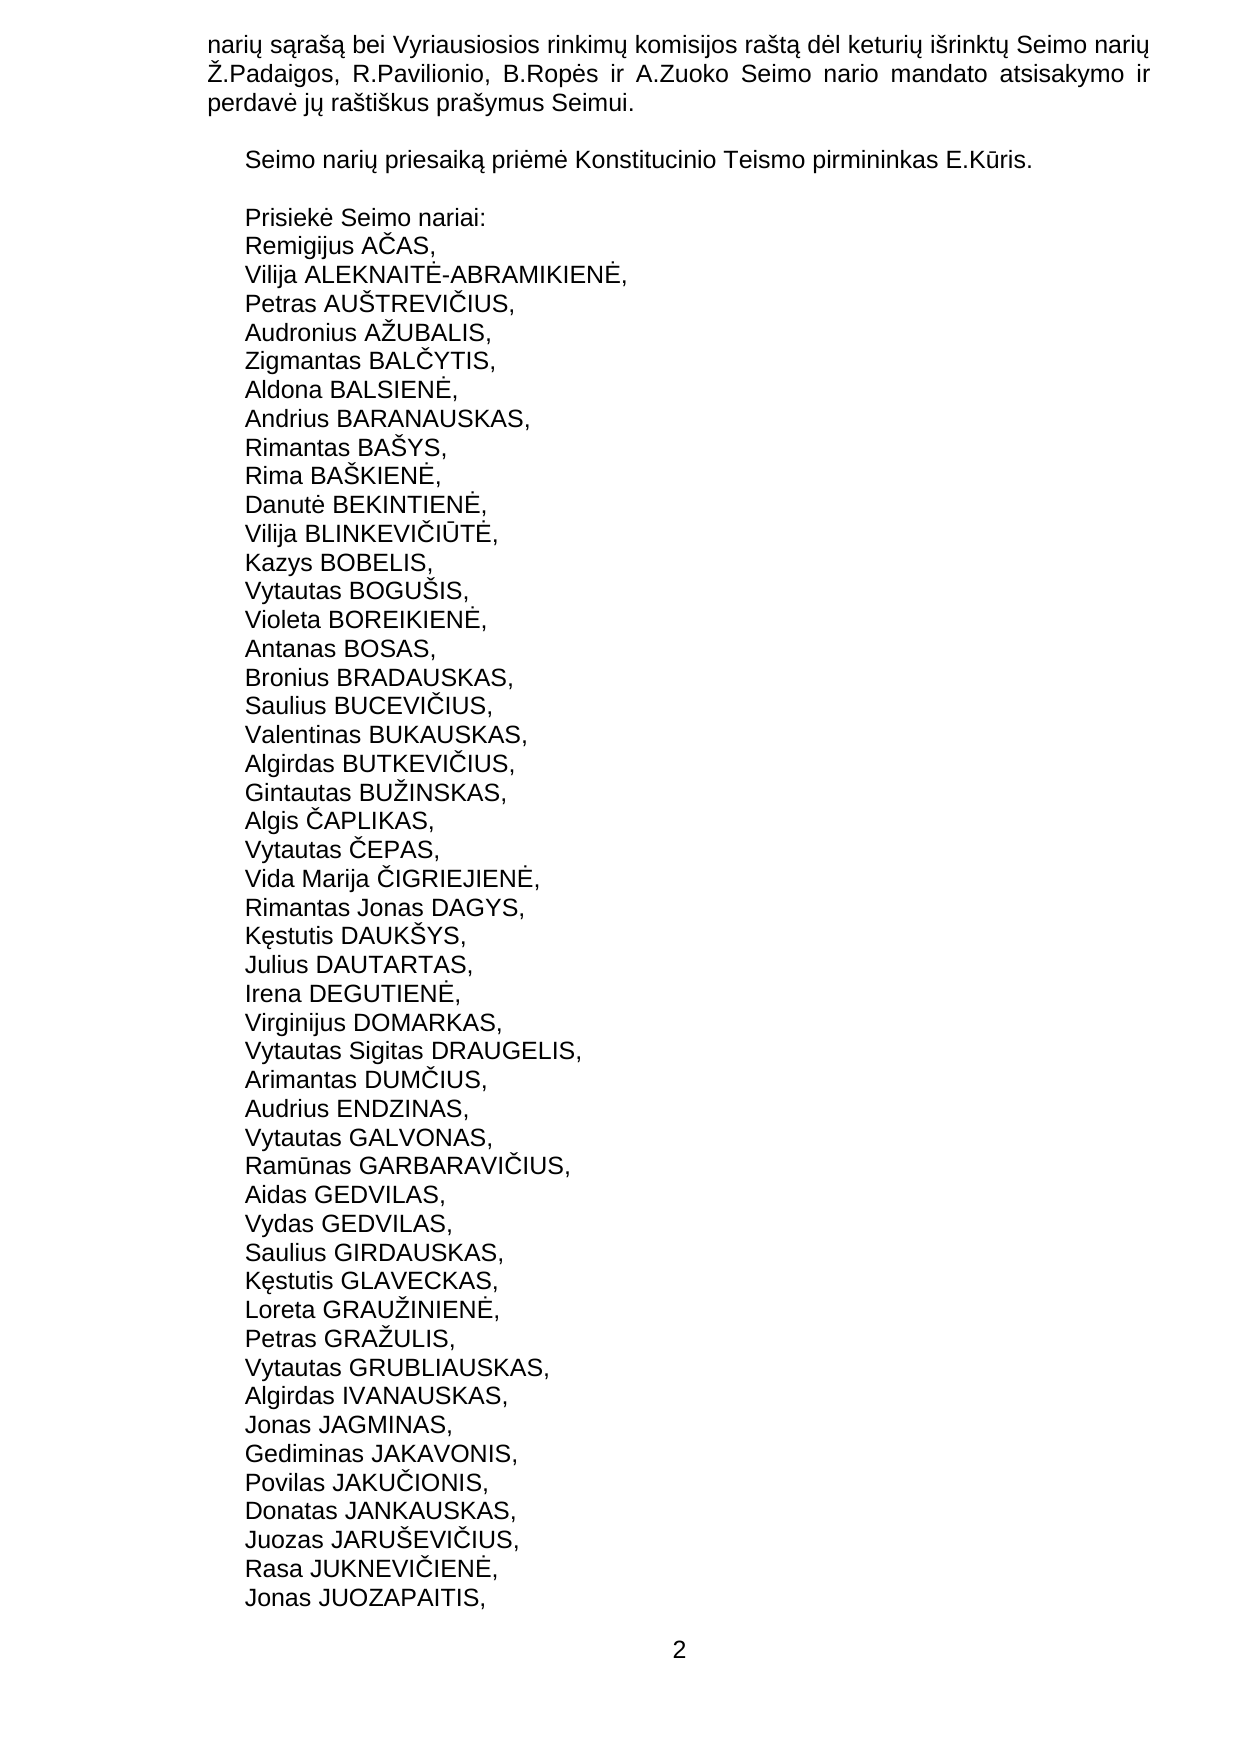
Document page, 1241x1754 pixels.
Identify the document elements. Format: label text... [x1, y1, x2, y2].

text Kazys Bobelis, [244, 547, 1152, 576]
text Algis Čaplikas, [244, 806, 1152, 835]
text Irena Degutienė, [244, 979, 1152, 1007]
text Jonas Juozapaitis, [244, 1582, 1152, 1611]
text Zigmantas Balčytis, [244, 346, 1152, 375]
text Aidas Gedvilas, [244, 1180, 1152, 1209]
text Rima Baškienė, [244, 461, 1152, 490]
text Vida Marija Čigriejienė, [244, 864, 1152, 892]
text Bronius Bradauskas, [244, 662, 1152, 691]
text Rimantas Jonas Dagys, [244, 892, 1152, 921]
text Danutė Bekintienė, [244, 490, 1152, 519]
text Vydas Gedvilas, [244, 1209, 1152, 1237]
text Prisiekė Seimo nariai: [244, 202, 1152, 231]
text Violeta Boreikienė, [244, 605, 1152, 634]
text Rimantas Bašys, [244, 432, 1152, 461]
text Vytautas Čepas, [244, 835, 1152, 864]
text Petras Gražulis, [244, 1324, 1152, 1352]
text narių sąrašą bei Vyriausiosios rinkimų komisijos raštą dėl keturių išrinktų Seimo narių Ž.Padaigos, R.Pavilionio, B.Ropės ir A.Zuoko Seimo nario mandato atsisakymo ir perdavė jų raštiškus prašymus Seimui. [207, 30, 1152, 116]
text Andrius Baranauskas, [244, 404, 1152, 432]
text Jonas Jagminas, [244, 1410, 1152, 1439]
text Vilija Aleknaitė-Abramikienė, [244, 260, 1152, 289]
text Julius Dautartas, [244, 950, 1152, 979]
text Donatas Jankauskas, [244, 1496, 1152, 1525]
text Vytautas Galvonas, [244, 1122, 1152, 1151]
text Virginijus Domarkas, [244, 1007, 1152, 1036]
text Ramūnas Garbaravičius, [244, 1151, 1152, 1180]
text Saulius Girdauskas, [244, 1237, 1152, 1266]
text Vilija Blinkevičiūtė, [244, 519, 1152, 547]
text Petras Auštrevičius, [244, 289, 1152, 317]
text Vytautas Bogušis, [244, 576, 1152, 605]
text Loreta Graužinienė, [244, 1295, 1152, 1324]
text Saulius Bucevičius, [244, 691, 1152, 720]
text Gintautas Bužinskas, [244, 777, 1152, 806]
text Juozas Jaruševičius, [244, 1525, 1152, 1554]
text Vytautas Sigitas Draugelis, [244, 1036, 1152, 1065]
text Arimantas Dumčius, [244, 1065, 1152, 1094]
text Gediminas Jakavonis, [244, 1439, 1152, 1467]
text Audrius Endzinas, [244, 1094, 1152, 1122]
text Vytautas Grubliauskas, [244, 1352, 1152, 1381]
text Aldona Balsienė, [244, 375, 1152, 404]
text Rasa Juknevičienė, [244, 1554, 1152, 1582]
text Kęstutis Daukšys, [244, 921, 1152, 950]
text Audronius Ažubalis, [244, 317, 1152, 346]
text Algirdas Butkevičius, [244, 749, 1152, 777]
text Seimo narių priesaiką priėmė Konstitucinio Teismo pirmininkas E.Kūris. [244, 145, 1152, 174]
text Valentinas Bukauskas, [244, 720, 1152, 749]
text Algirdas Ivanauskas, [244, 1381, 1152, 1410]
text Kęstutis Glaveckas, [244, 1266, 1152, 1295]
text Antanas Bosas, [244, 634, 1152, 662]
text Remigijus Ačas, [244, 231, 1152, 260]
text Povilas Jakučionis, [244, 1467, 1152, 1496]
